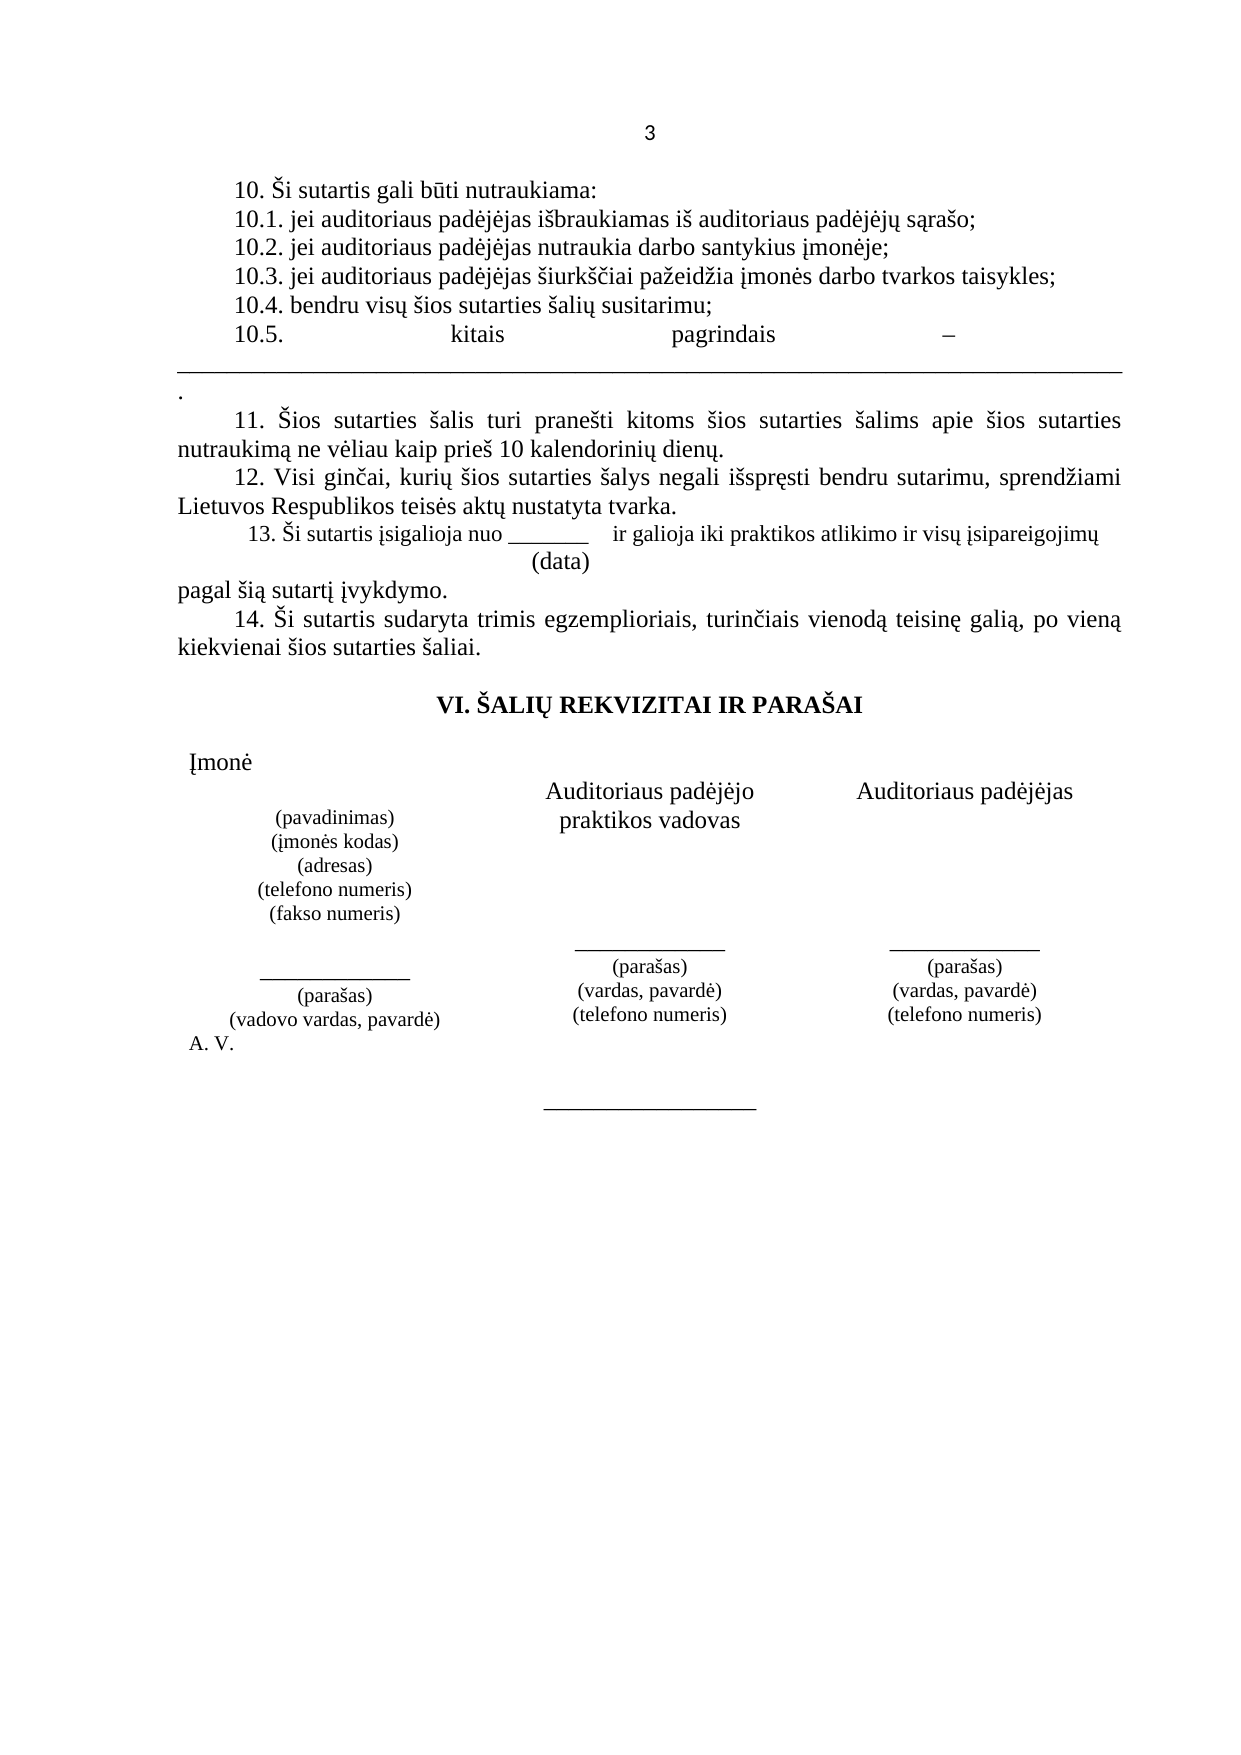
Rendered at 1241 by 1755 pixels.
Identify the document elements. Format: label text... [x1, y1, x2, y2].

text 10. Ši sutartis gali būti nutraukiama: [177, 175, 1122, 204]
text 10.1. jei auditoriaus padėjėjas išbraukiamas iš auditoriaus padėjėjų sąrašo; [177, 204, 1122, 232]
text 11. Šios sutarties šalis turi pranešti kitoms šios sutarties šalims apie šios sutarties nutraukimą ne vėliau kaip prieš 10 kalendorinių dienų. [177, 405, 1122, 462]
text 10.5. kitais pagrindais – . [177, 373, 1122, 405]
text 10.4. bendru visų šios sutarties šalių susitarimu; [177, 290, 1122, 319]
text pagal šią sutartį įvykdymo. [177, 575, 1122, 604]
text 12. Visi ginčai, kurių šios sutarties šalys negali išspręsti bendru sutarimu, sprendžiami Lietuvos Respublikos teisės aktų nustatyta tvarka. [177, 462, 1122, 520]
text 10.5. kitais pagrindais – . [177, 319, 1122, 372]
text 14. Ši sutartis sudaryta trimis egzemplioriais, turinčiais vienodą teisinę galią, po vieną kiekvienai šios sutarties šaliai. [177, 604, 1122, 661]
table_header ir galioja iki praktikos atlikimo ir visų įsipareigojimų [601, 520, 1122, 546]
table_header Įmonė (pavadinimas) (įmonės kodas) (adresas) (telefono numeris) (fakso numeris) [177, 748, 492, 925]
table_cell (data) [177, 546, 601, 575]
text 10.2. jei auditoriaus padėjėjas nutraukia darbo santykius įmonėje; [177, 232, 1122, 261]
table_cell ____________ (parašas) (vardas, pavardė) (telefono numeris) [807, 925, 1122, 1055]
text VI. ŠALIŲ REKVIZITAI ir parašai [177, 690, 1122, 719]
text _________________ [177, 1084, 1122, 1112]
table_cell ____________ (parašas) (vadovo vardas, pavardė) A. V. [177, 925, 492, 1055]
text 10.3. jei auditoriaus padėjėjas šiurkščiai pažeidžia įmonės darbo tvarkos taisykles; [177, 261, 1122, 290]
table_header Auditoriaus padėjėjo praktikos vadovas [492, 748, 807, 925]
table_header Auditoriaus padėjėjas [807, 748, 1122, 925]
table_cell ____________ (parašas) (vardas, pavardė) (telefono numeris) [492, 925, 807, 1055]
table_header 13. Ši sutartis įsigalioja nuo _______ [177, 520, 601, 546]
table_cell [601, 546, 1122, 575]
